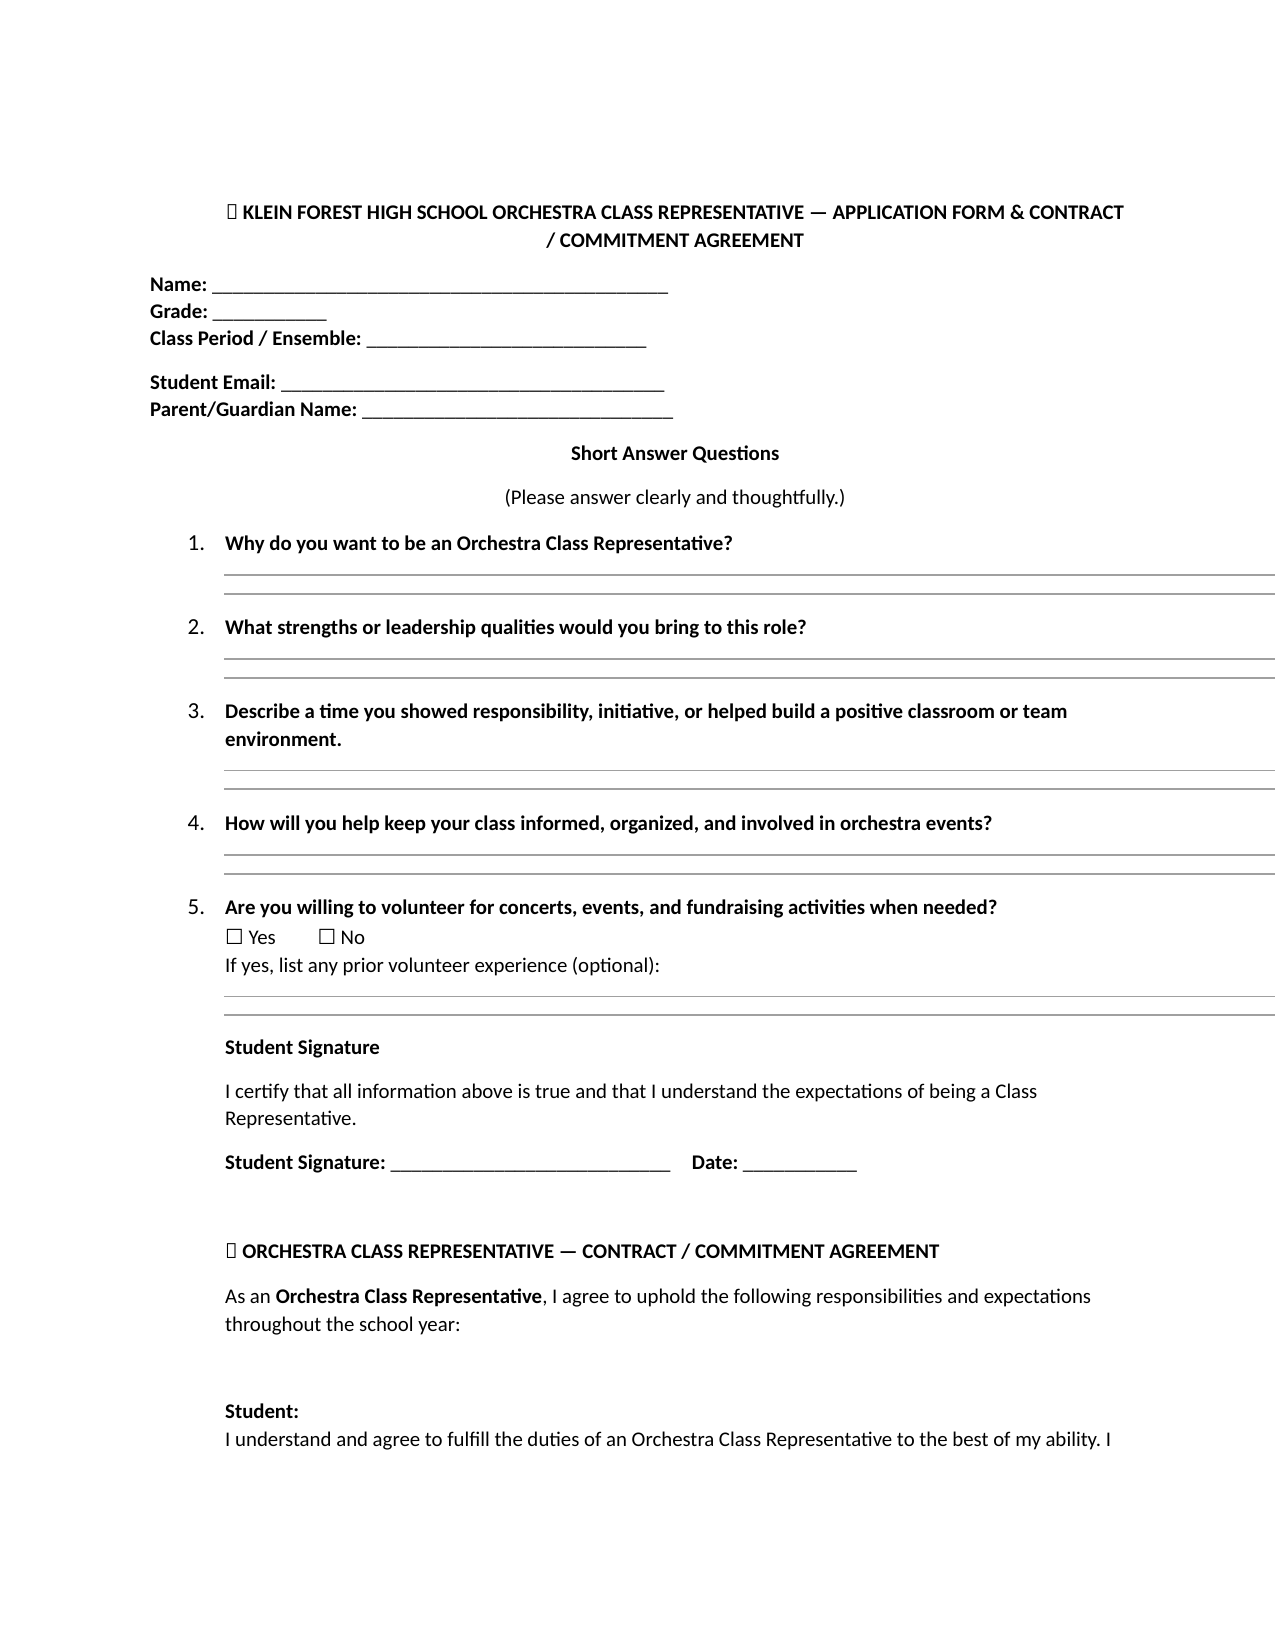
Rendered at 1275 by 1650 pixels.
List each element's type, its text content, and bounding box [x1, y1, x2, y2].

list What strengths or leadership qualities would you bring to this role? [187, 612, 1125, 640]
text I certify that all information above is true and that I understand the expectations of being a Class Representative. [225, 1078, 1125, 1131]
text As an Orchestra Class Representative, I agree to uphold the following responsibilities and expectations throughout the school year: [225, 1284, 1125, 1336]
text 🎻 KLEIN FOREST HIGH SCHOOL ORCHESTRA CLASS REPRESENTATIVE — APPLICATION FORM & CONTRACT / COMMITMENT AGREEMENT [225, 197, 1125, 253]
list Why do you want to be an Orchestra Class Representative? [187, 528, 1125, 556]
text Student Signature: ___________________________ Date: ___________ [225, 1149, 1125, 1174]
list How will you help keep your class informed, organized, and involved in orchestra events? [187, 808, 1125, 836]
text Short Answer Questions [225, 440, 1125, 466]
text Name: ____________________________________________ Grade: ___________ Class Period / Ensemble: ___________________________ [150, 271, 1125, 351]
list Describe a time you showed responsibility, initiative, or helped build a positive classroom or team environment. [187, 697, 1125, 752]
list Are you willing to volunteer for concerts, events, and fundraising activities when needed? ☐ Yes ☐ No If yes, list any prior volunteer experience (optional): [187, 892, 1125, 978]
text Student Signature [225, 1034, 1125, 1059]
text Student: I understand and agree to fulfill the duties of an Orchestra Class Representative to the best of my ability. I [225, 1399, 1125, 1451]
text (Please answer clearly and thoughtfully.) [225, 484, 1125, 510]
text Student Email: _____________________________________ Parent/Guardian Name: ______________________________ [150, 369, 1125, 422]
text 🎻 ORCHESTRA CLASS REPRESENTATIVE — CONTRACT / COMMITMENT AGREEMENT [225, 1237, 1125, 1265]
